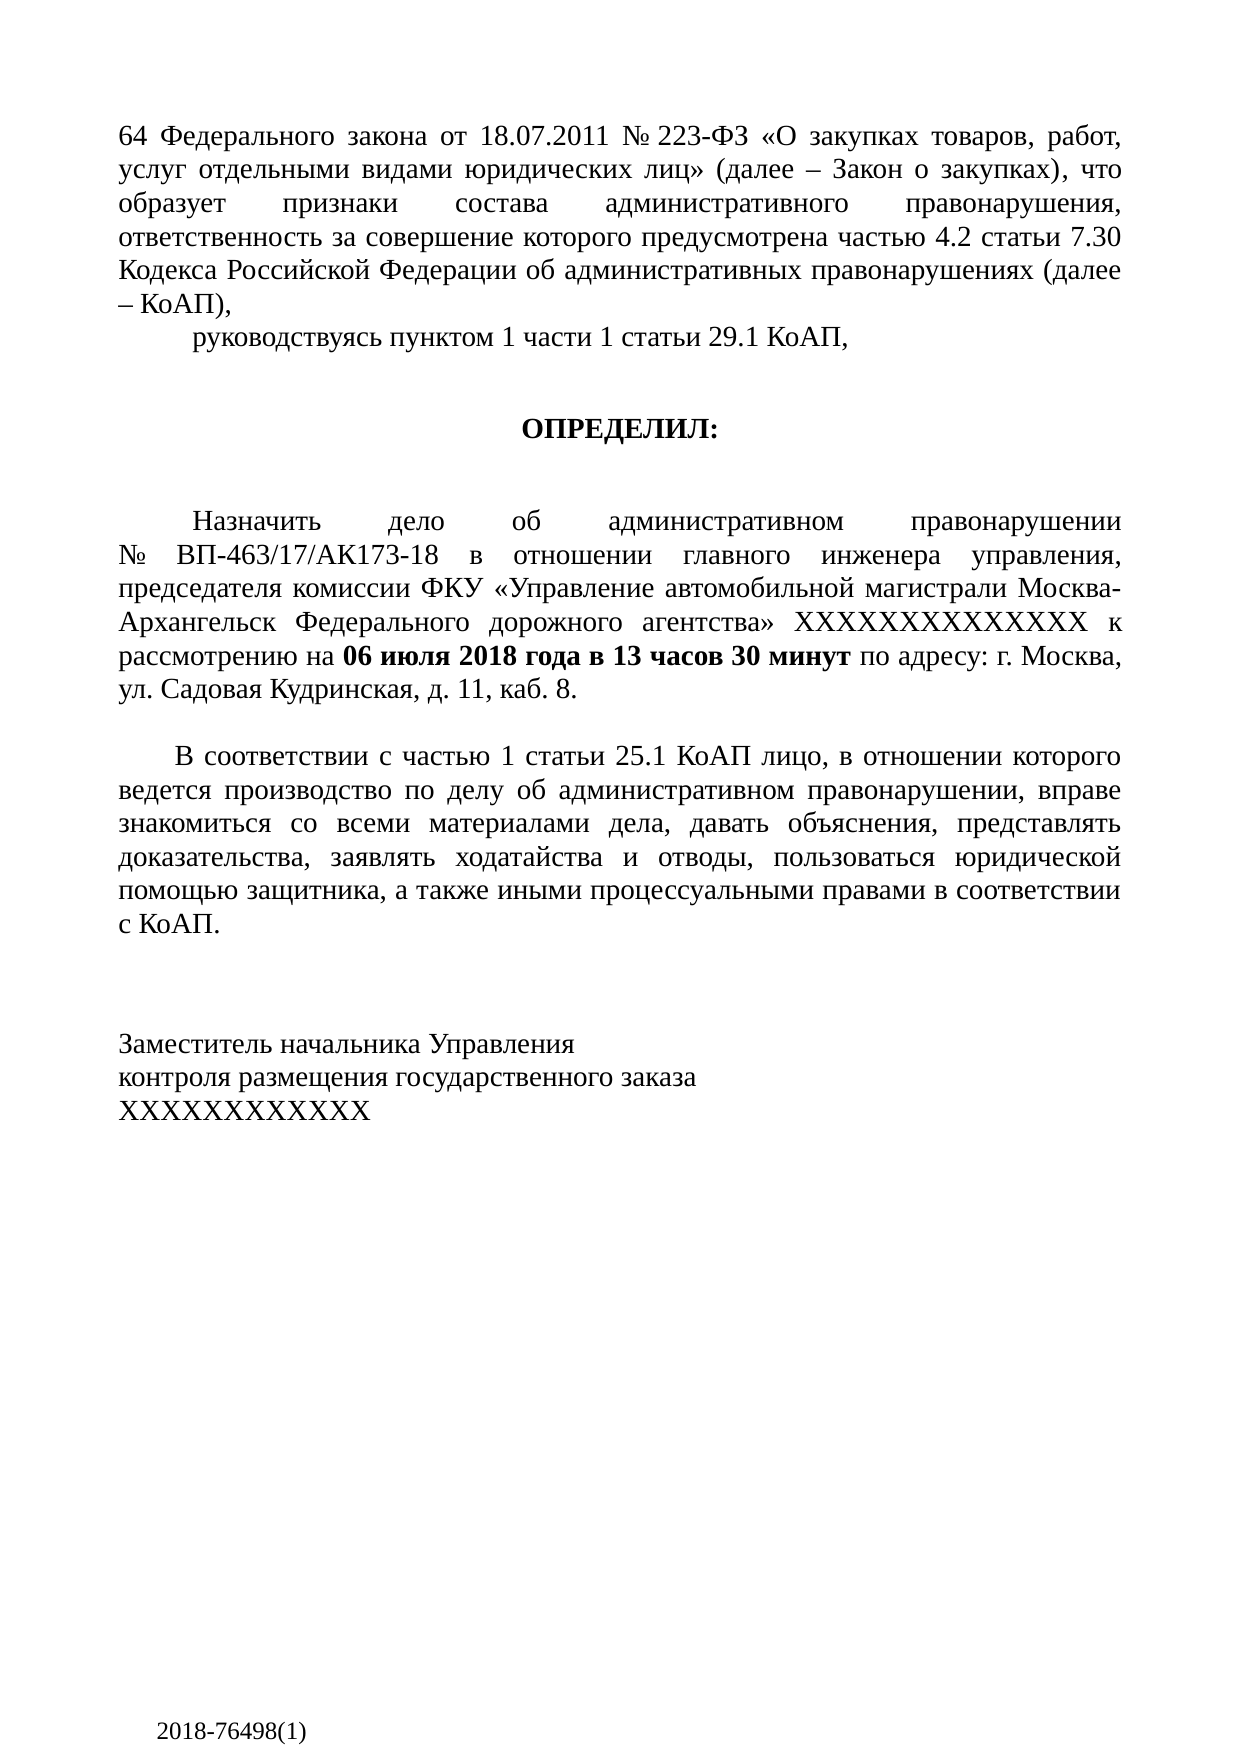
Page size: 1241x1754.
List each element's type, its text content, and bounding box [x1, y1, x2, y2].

text 64 Федерального закона от 18.07.2011 № 223-ФЗ «О закупках товаров, работ, услуг отдельными видами юридических лиц» (далее – Закон о закупках), что образует признаки состава административного правонарушения, ответственность за совершение которого предусмотрена частью 4.2 статьи 7.30 Кодекса Российской Федерации об административных правонарушениях (далее – КоАП), [118, 118, 1122, 319]
text контроля размещения государственного заказа XXXXXXXXXXXX [118, 1059, 1122, 1126]
text Назначить дело об административном правонарушении № ВП-463/17/АК173-18 в отношении главного инженера управления, председателя комиссии ФКУ «Управление автомобильной магистрали Москва-Архангельск Федерального дорожного агентства» XXXXXXXXXXXXXX к рассмотрению на 06 июля 2018 года в 13 часов 30 минут по адресу: г. Москва, ул. Садовая Кудринская, д. 11, каб. 8. [118, 503, 1122, 705]
text В соответствии с частью 1 статьи 25.1 КоАП лицо, в отношении которого ведется производство по делу об административном правонарушении, вправе знакомиться со всеми материалами дела, давать объяснения, представлять доказательства, заявлять ходатайства и отводы, пользоваться юридической помощью защитника, а также иными процессуальными правами в соответствии с КоАП. [118, 738, 1122, 939]
text ОПРЕДЕЛИЛ: [118, 411, 1122, 445]
text руководствуясь пунктом 1 части 1 статьи 29.1 КоАП, [118, 319, 1122, 353]
text Заместитель начальника Управления [118, 1026, 1122, 1059]
